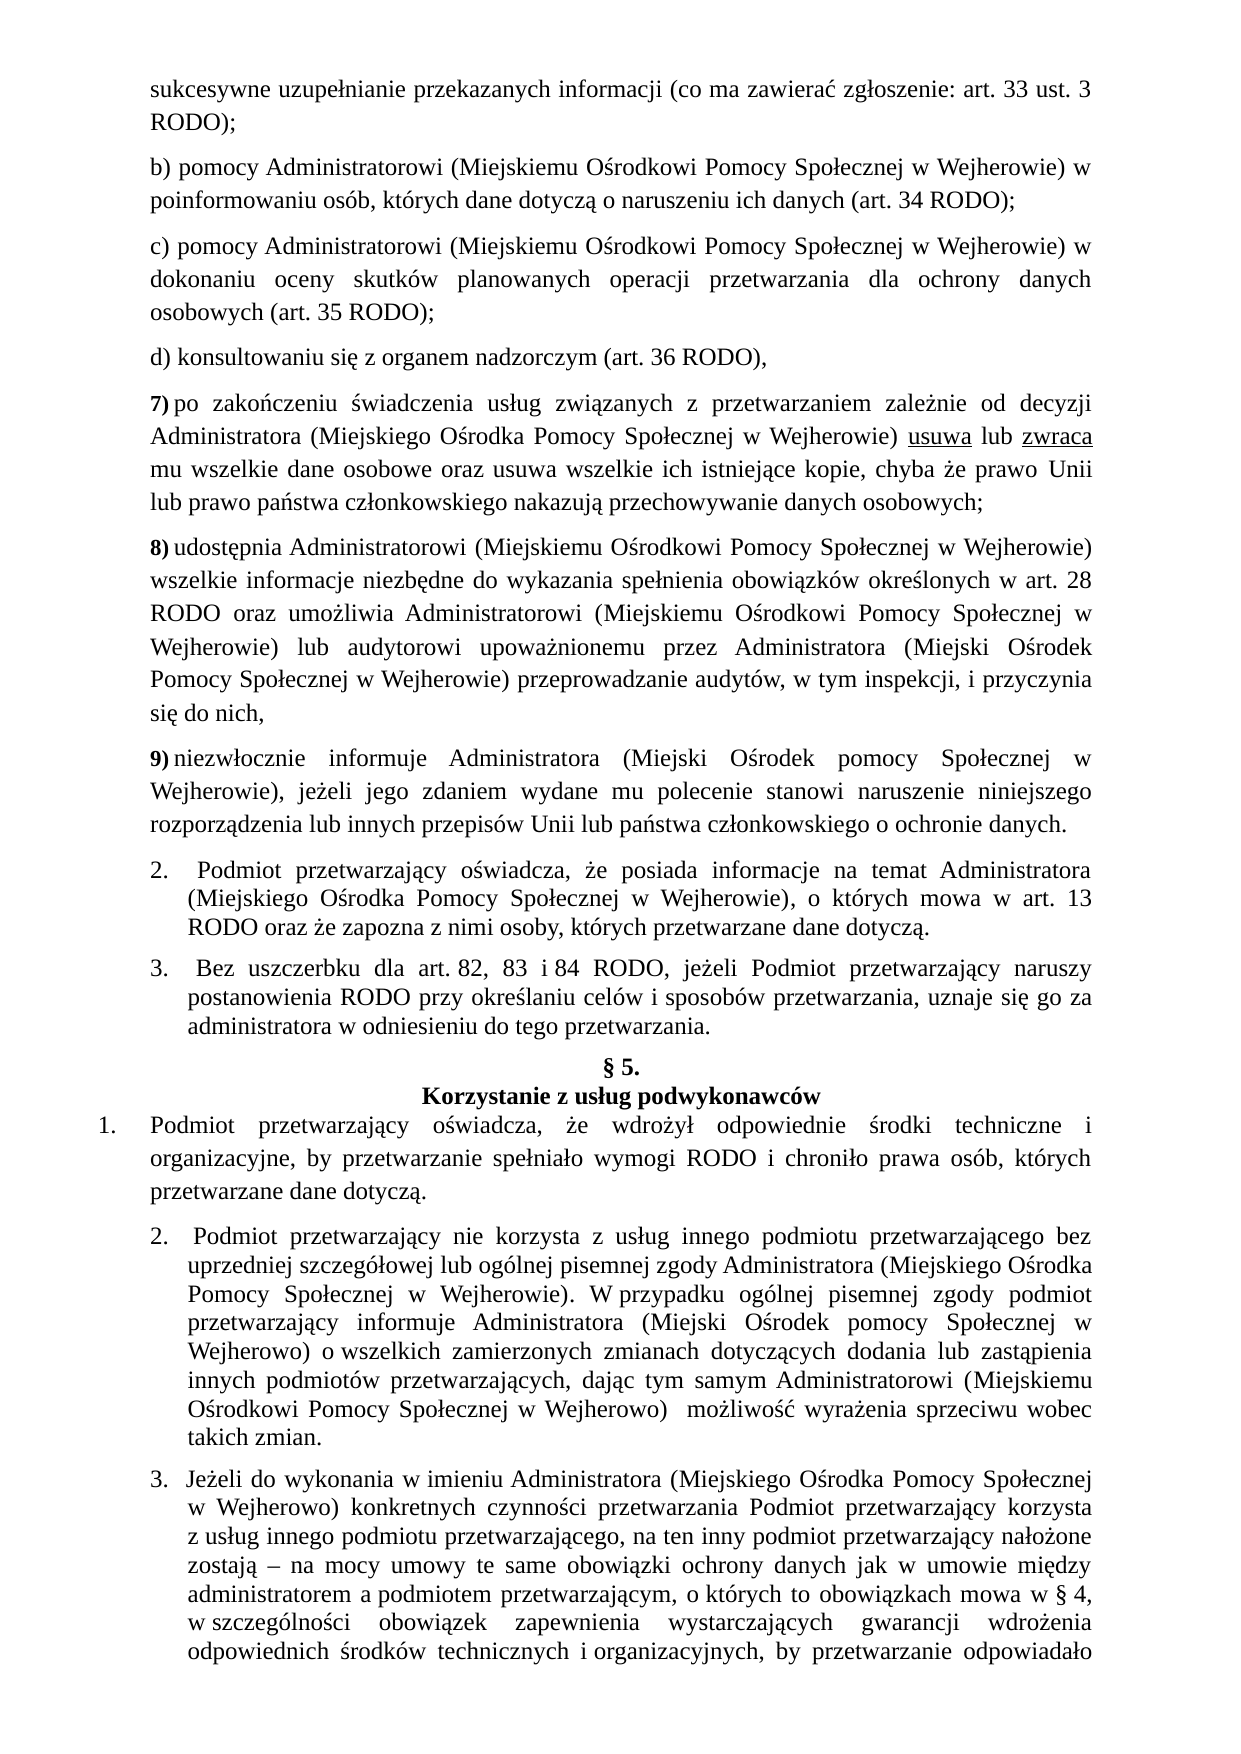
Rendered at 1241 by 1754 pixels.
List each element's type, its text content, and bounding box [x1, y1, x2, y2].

text Korzystanie z usług podwykonawców [150, 1081, 1092, 1110]
text 2. Podmiot przetwarzający oświadcza, że posiada informacje na temat Administratora (Miejskiego Ośrodka Pomocy Społecznej w Wejherowie), o których mowa w art. 13 RODO oraz że zapozna z nimi osoby, których przetwarzane dane dotyczą. [150, 855, 1092, 941]
list niezwłocznie informuje Administratora (Miejski Ośrodek pomocy Społecznej w Wejherowie), jeżeli jego zdaniem wydane mu polecenie stanowi naruszenie niniejszego rozporządzenia lub innych przepisów Unii lub państwa członkowskiego o ochronie danych. [150, 743, 1092, 838]
list udostępnia Administratorowi (Miejskiemu Ośrodkowi Pomocy Społecznej w Wejherowie) wszelkie informacje niezbędne do wykazania spełnienia obowiązków określonych w art. 28 RODO oraz umożliwia Administratorowi (Miejskiemu Ośrodkowi Pomocy Społecznej w Wejherowie) lub audytorowi upoważnionemu przez Administratora (Miejski Ośrodek Pomocy Społecznej w Wejherowie) przeprowadzanie audytów, w tym inspekcji, i przyczynia się do nich, [150, 532, 1092, 726]
text 3. Bez uszczerbku dla art. 82, 83 i 84 RODO, jeżeli Podmiot przetwarzający naruszy postanowienia RODO przy określaniu celów i sposobów przetwarzania, uznaje się go za administratora w odniesieniu do tego przetwarzania. [150, 953, 1092, 1040]
text 3. Jeżeli do wykonania w imieniu Administratora (Miejskiego Ośrodka Pomocy Społecznej w Wejherowo) konkretnych czynności przetwarzania Podmiot przetwarzający korzysta z usług innego podmiotu przetwarzającego, na ten inny podmiot przetwarzający nałożone zostają – na mocy umowy te same obowiązki ochrony danych jak w umowie między administratorem a podmiotem przetwarzającym, o których to obowiązkach mowa w § 4, w szczególności obowiązek zapewnienia wystarczających gwarancji wdrożenia odpowiednich środków technicznych i organizacyjnych, by przetwarzanie odpowiadało [150, 1464, 1092, 1665]
text d) konsultowaniu się z organem nadzorczym (art. 36 RODO), [150, 342, 1092, 371]
text § 5. [150, 1052, 1092, 1081]
text b) pomocy Administratorowi (Miejskiemu Ośrodkowi Pomocy Społecznej w Wejherowie) w poinformowaniu osób, których dane dotyczą o naruszeniu ich danych (art. 34 RODO); [150, 152, 1092, 214]
text sukcesywne uzupełnianie przekazanych informacji (co ma zawierać zgłoszenie: art. 33 ust. 3 RODO); [150, 74, 1092, 136]
text 2. Podmiot przetwarzający nie korzysta z usług innego podmiotu przetwarzającego bez uprzedniej szczegółowej lub ogólnej pisemnej zgody Administratora (Miejskiego Ośrodka Pomocy Społecznej w Wejherowie). W przypadku ogólnej pisemnej zgody podmiot przetwarzający informuje Administratora (Miejski Ośrodek pomocy Społecznej w Wejherowo) o wszelkich zamierzonych zmianach dotyczących dodania lub zastąpienia innych podmiotów przetwarzających, dając tym samym Administratorowi (Miejskiemu Ośrodkowi Pomocy Społecznej w Wejherowo) możliwość wyrażenia sprzeciwu wobec takich zmian. [150, 1221, 1092, 1451]
list Podmiot przetwarzający oświadcza, że wdrożył odpowiednie środki techniczne i organizacyjne, by przetwarzanie spełniało wymogi RODO i chroniło prawa osób, których przetwarzane dane dotyczą. [98, 1110, 1092, 1204]
list po zakończeniu świadczenia usług związanych z przetwarzaniem zależnie od decyzji Administratora (Miejskiego Ośrodka Pomocy Społecznej w Wejherowie) usuwa lub zwraca mu wszelkie dane osobowe oraz usuwa wszelkie ich istniejące kopie, chyba że prawo Unii lub prawo państwa członkowskiego nakazują przechowywanie danych osobowych; [150, 388, 1092, 516]
text c) pomocy Administratorowi (Miejskiemu Ośrodkowi Pomocy Społecznej w Wejherowie) w dokonaniu oceny skutków planowanych operacji przetwarzania dla ochrony danych osobowych (art. 35 RODO); [150, 231, 1092, 326]
